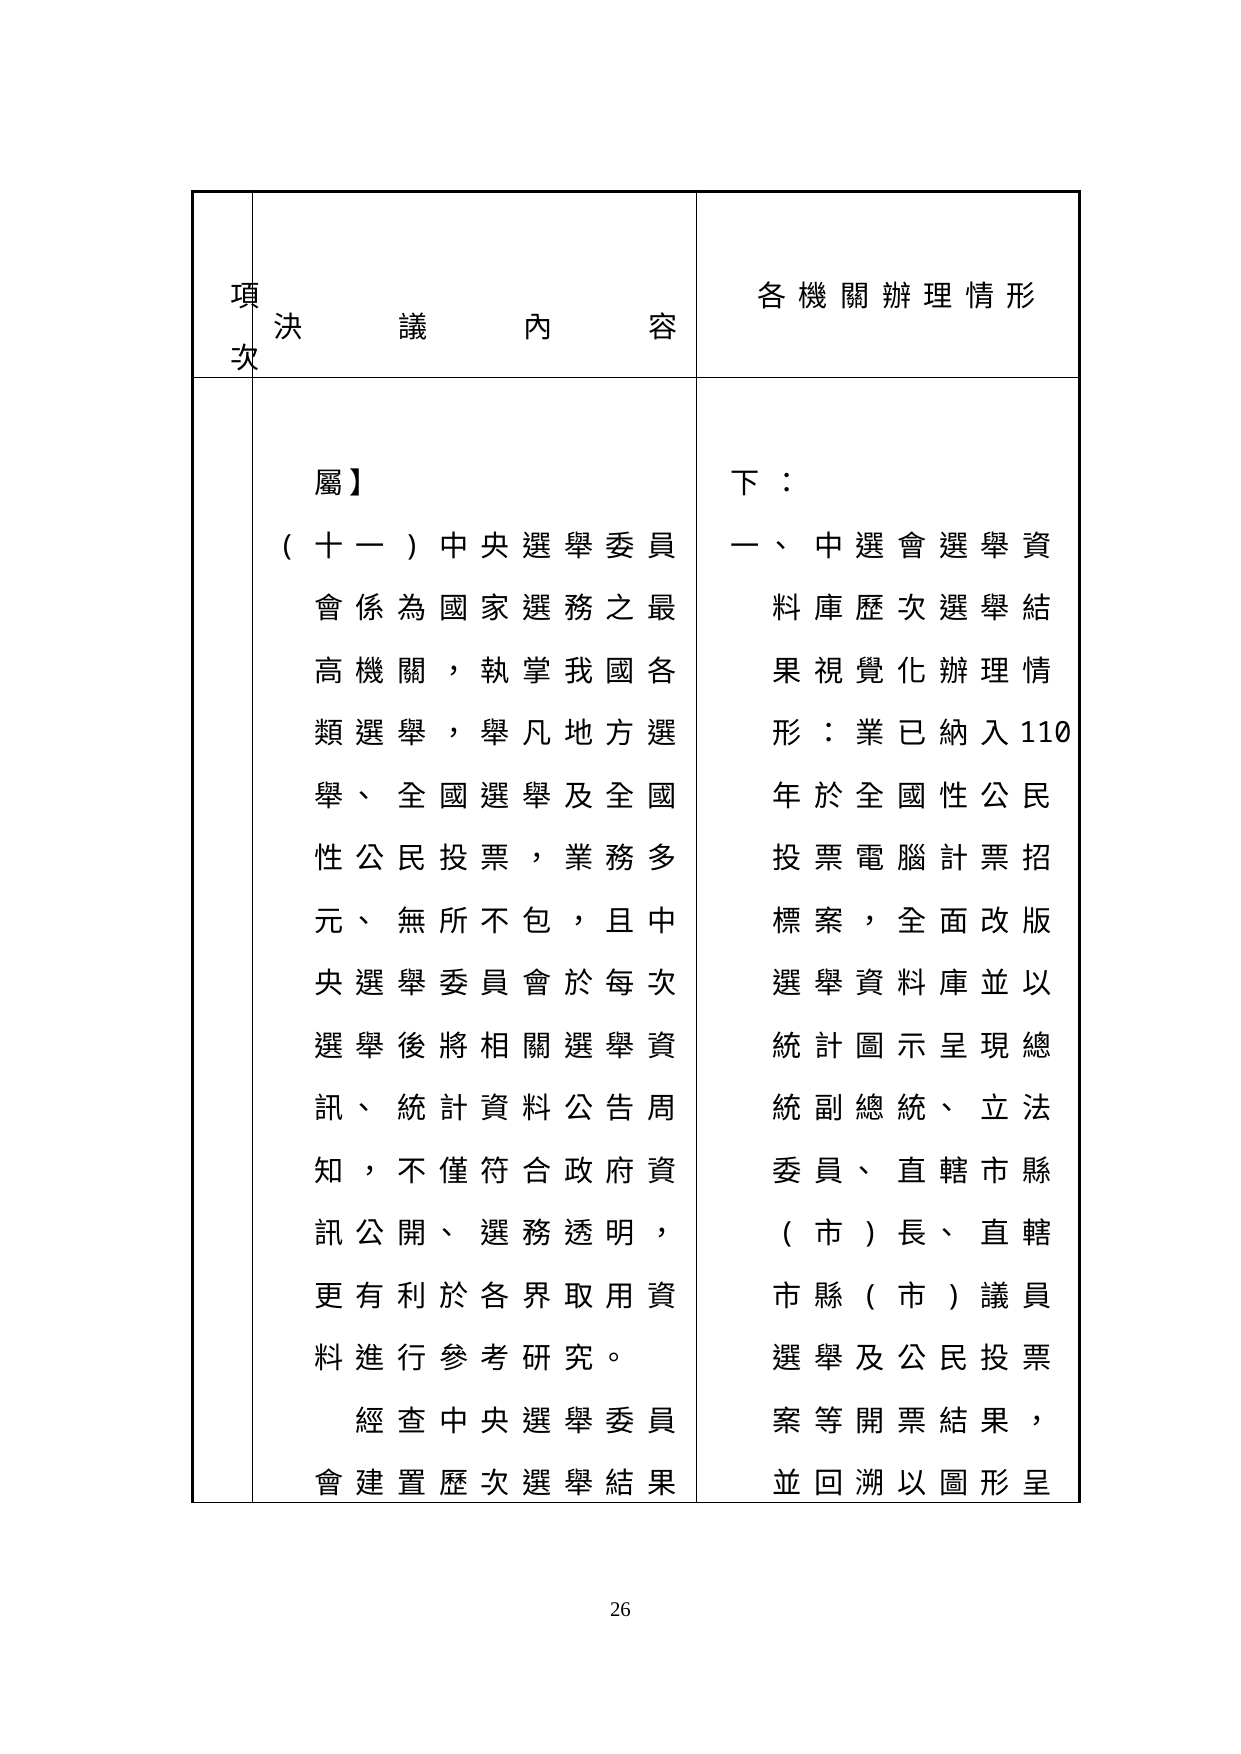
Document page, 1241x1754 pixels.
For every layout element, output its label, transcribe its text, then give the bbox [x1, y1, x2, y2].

table_header 各機關辦理情形 [697, 193, 1078, 377]
table_header 決 議 內 容 [253, 193, 696, 377]
table_header 項次 [194, 193, 252, 377]
table_cell 下： 一、中選會選舉資料庫歷次選舉結果視覺化辦理情形：業已納入110年於全國性公民投票電腦計票招標案，全面改版選舉資料庫並以統計圖示呈現總統副總統、立法委員、直轄市縣(市)長、直轄市縣(市)議員選舉及公民投票案等開票結果，並回溯以圖形呈 [697, 378, 1078, 1502]
table_cell 【內政委員會-歲出部分-行政院主管-中央選舉委員會及所屬】 (十一)中央選舉委員會係為國家選務之最高機關，執掌我國各類選舉，舉凡地方選舉、全國選舉及全國性公民投票，業務多元、無所不包，且中央選舉委員會於每次選舉後將相關選舉資訊、統計資料公告周知，不僅符合政府資訊公開、選務透明，更有利於各界取用資料進行參考研究。 經查中央選舉委員會建置歷次選舉結果之統計資料庫，均未能以性別、年齡區分，相關資訊顯有不足。參考日本選舉網站建置，資料以視覺化、簡單明瞭的方式呈現，用圖示、性別比例、年齡層分析作為統計的基準，此外也將選務主管機關之執行權責、候選人違規樣態、裁罰情形等公開上網。 為強化中央選舉委員會將相關選務資料以符合現代科技之方式進行統計，俾利各界更方便取得資訊，強化我國選務研究及選務資訊透明，以助於選舉公正性。建請中央選舉委員會應參考外國作法，精進選務統計資訊系統之建置，同時進行網站整體使用者介面、使用者體驗之優化，研擬改良方法及規劃具體措施，於2個月內向立法院內政委員會提出書面報告。 [253, 378, 696, 1502]
table_cell 6. [194, 378, 252, 1502]
